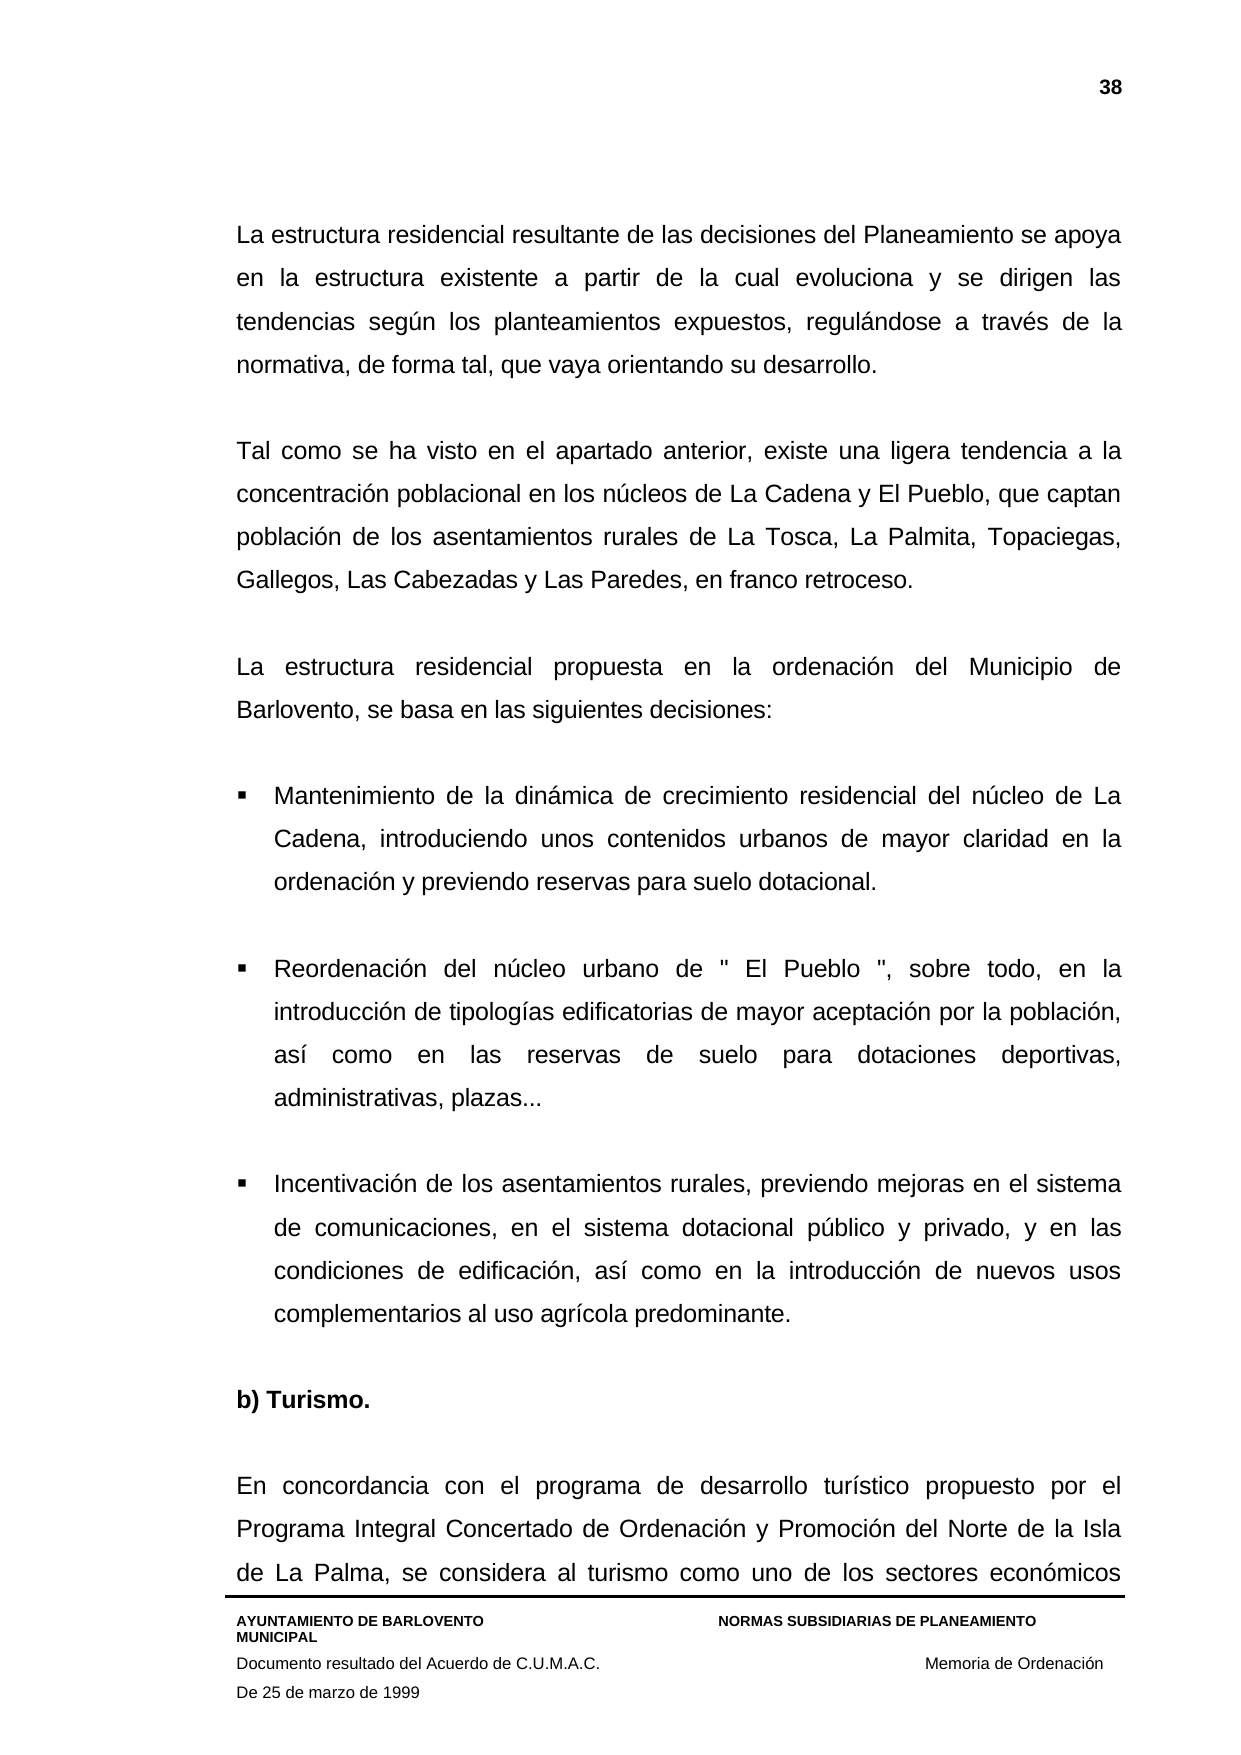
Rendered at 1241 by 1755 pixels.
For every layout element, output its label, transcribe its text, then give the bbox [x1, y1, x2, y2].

text La estructura residencial propuesta en la ordenación del Municipio de Barlovento, se basa en las siguientes decisiones: [236, 652, 1122, 723]
list Incentivación de los asentamientos rurales, previendo mejoras en el sistema de comunicaciones, en el sistema dotacional público y privado, y en las condiciones de edificación, así como en la introducción de nuevos usos complementarios al uso agrícola predominante. [236, 1169, 1122, 1327]
text Tal como se ha visto en el apartado anterior, existe una ligera tendencia a la concentración poblacional en los núcleos de La Cadena y El Pueblo, que captan población de los asentamientos rurales de La Tosca, La Palmita, Topaciegas, Gallegos, Las Cabezadas y Las Paredes, en franco retroceso. [236, 436, 1122, 594]
list Mantenimiento de la dinámica de crecimiento residencial del núcleo de La Cadena, introduciendo unos contenidos urbanos de mayor claridad en la ordenación y previendo reservas para suelo dotacional. [236, 781, 1122, 896]
text La estructura residencial resultante de las decisiones del Planeamiento se apoya en la estructura existente a partir de la cual evoluciona y se dirigen las tendencias según los planteamientos expuestos, regulándose a través de la normativa, de forma tal, que vaya orientando su desarrollo. [236, 220, 1122, 378]
list Reordenación del núcleo urbano de " El Pueblo ", sobre todo, en la introducción de tipologías edificatorias de mayor aceptación por la población, así como en las reservas de suelo para dotaciones deportivas, administrativas, plazas... [236, 953, 1122, 1112]
text En concordancia con el programa de desarrollo turístico propuesto por el Programa Integral Concertado de Ordenación y Promoción del Norte de la Isla de La Palma, se considera al turismo como uno de los sectores económicos [236, 1471, 1122, 1586]
text b) Turismo. [236, 1385, 1122, 1414]
